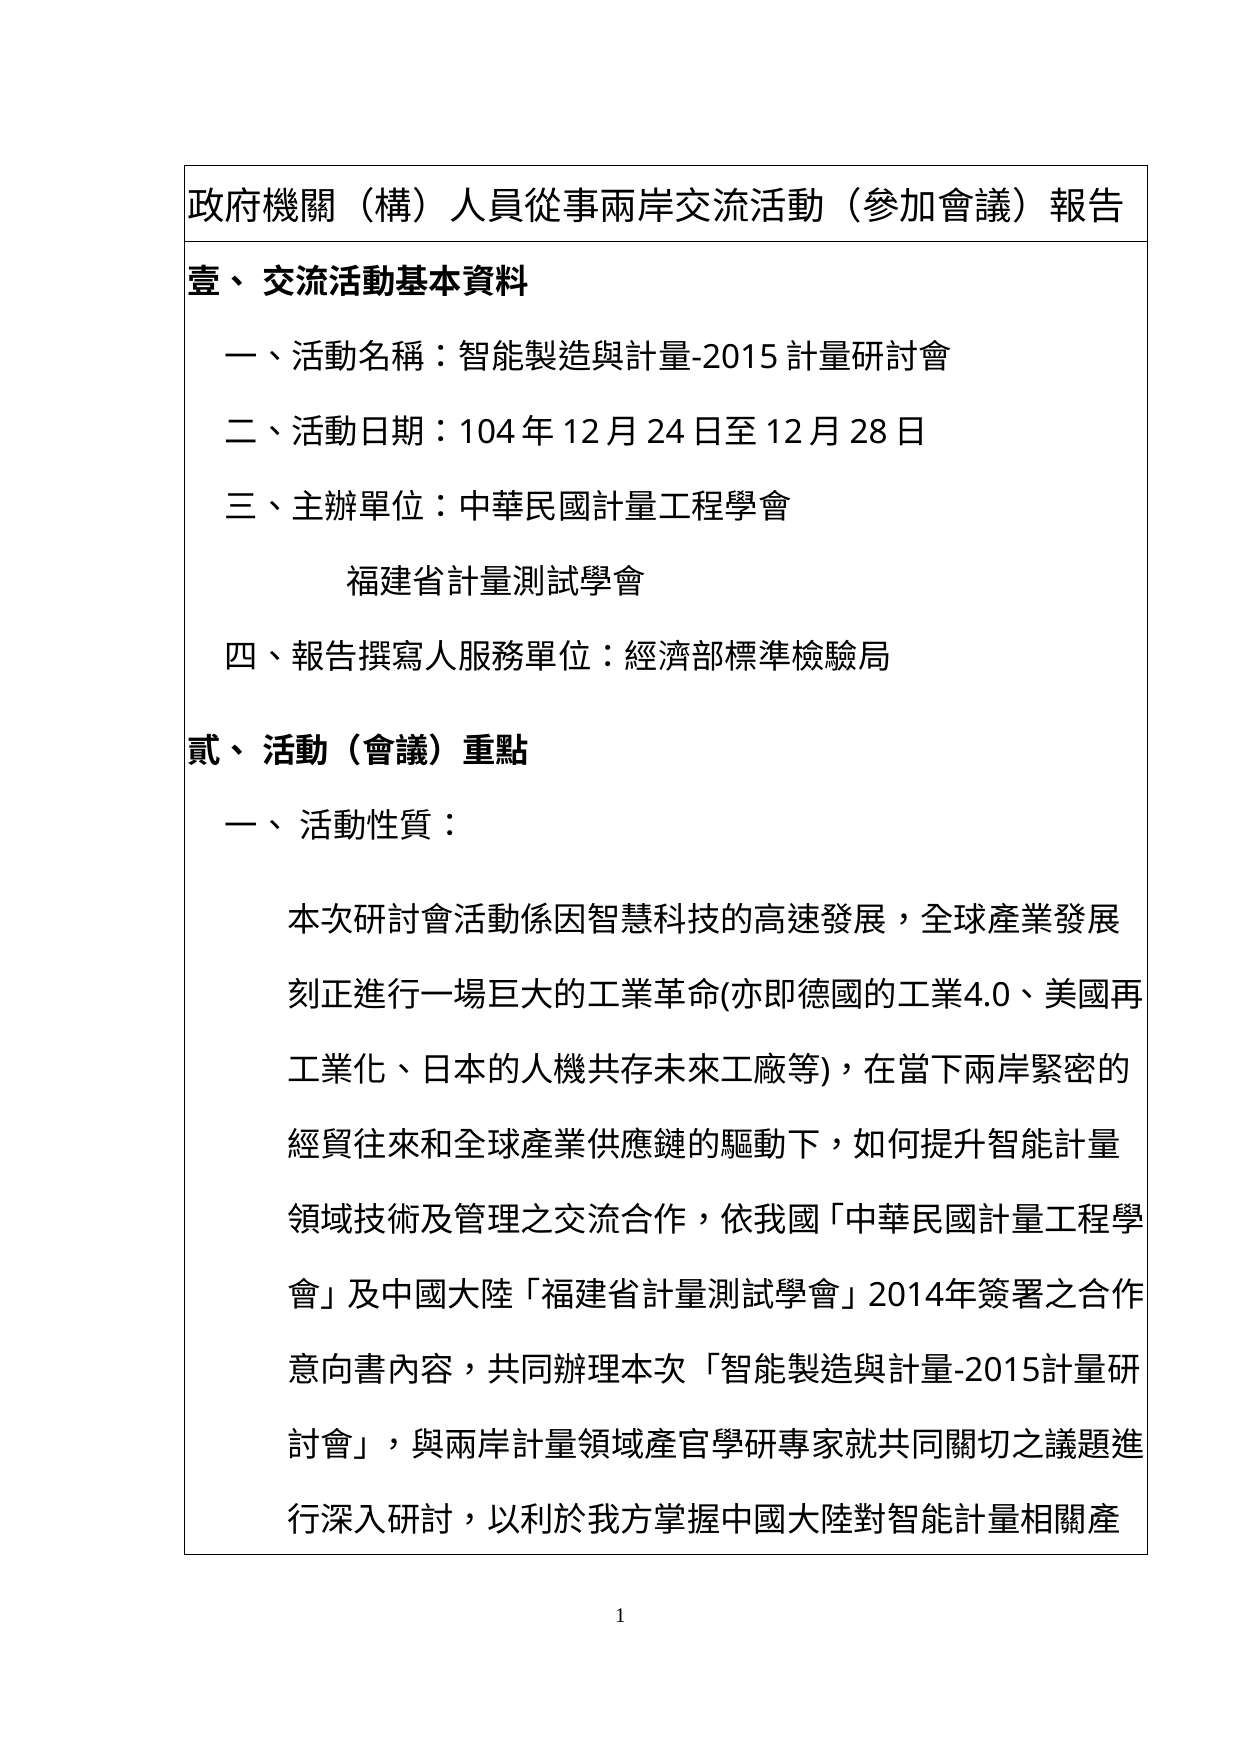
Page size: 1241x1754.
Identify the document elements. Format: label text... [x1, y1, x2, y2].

table_header 政府機關（構）人員從事兩岸交流活動（參加會議）報告 [185, 166, 1147, 241]
table_cell 交流活動基本資料 一、活動名稱：智能製造與計量-2015計量研討會 二、活動日期：104年12月24日至12月28日 三、主辦單位：中華民國計量工程學會 福建省計量測試學會 四、報告撰寫人服務單位：經濟部標準檢驗局 活動（會議）重點 活動性質： 本次研討會活動係因智慧科技的高速發展，全球產業發展刻正進行一場巨大的工業革命(亦即德國的工業4.0、美國再工業化、日本的人機共存未來工廠等)，在當下兩岸緊密的經貿往來和全球產業供應鏈的驅動下，如何提升智能計量領域技術及管理之交流合作，依我國「中華民國計量工程學會」及中國大陸「福建省計量測試學會」2014年簽署之合作意向書內容，共同辦理本次「智能製造與計量-2015計量研討會」，與兩岸計量領域產官學研專家就共同關切之議題進行深入研討，以利於我方掌握中國大陸對智能計量相關產業之管理、技術發展方向，據以提供國內計量產業及我國計量法規修訂之參考。此外，本次活動並參訪「福建省計量科學研究院(閩侯)科研基地」、「國家蒸氣流量計量產品質量監督檢驗中心」、「國家光伏產業計量測試中心」、「福建上潤精密儀器有限公司」等機構，瞭解相關計量發展趨勢及當今檢定施作方式，作為雙方進一步交流構築更堅實基礎。 活動內容： 本次交流活動主要為「智能製造與計量-2015計量研討會」會議，另參訪「福建省計量科學研究院(閩侯)科研基地」、「國家光伏產業計量測試中心」、「國家蒸氣流量計量產品質量監督檢驗中心」、「福建上潤精密儀器有限公司」等機構，以下依活動時間分別說明： (一) 「智能製造與計量-2015計量研討會」 1.時間：104年12月25日 2.地點：中國大陸福建省福州市－福建會堂 3.主辦單位：中華民國計量工程學會 福建省計量測試學會 4. 致辭貴賓及講師：本局副局長莊素琴、福建省質量監督局局長黃維禮、中華民國計量工程學會理事長章明、福建省計量測試學會理事長許航、工研院量測中心副主任林増耀、中國計量測試學會秘書長馬愛文、華中科技大學尹周平教授、山衛科技股份有限公司董事長吳孝三等8位人員(如圖1至圖7)。 5. 研討會紀要： 本研討會係中華民國計量工程學會與福建省計量測試學會之計量技術交流平台，我方由國家度量衡標準實驗室執行單位工研院量測中心代表，由陸方福建省計量測試學會代表，雙方就智能計量發展、運用及技術進行相互交流與研討，以期推動兩岸計量技術合作，與會人數約100人。 研討會開幕分別由貴賓致詞及雙方學會互換禮物後，開始進行有關智能計量技術之研討，及進行相關意見交流。 研討會分別由中國計量測試學會馬愛文秘書長以「未來工業發展給計量測試帶來的思考」、我國工研院量測中心林増耀副主任以「從工業4.0看計量標準需求與發展」、華中科技大學尹周平教授以「智能識別感知技術與應用」、山衛科技股份有限公司吳孝三董事長以「工業4.0的百年機遇與挑戰」及福建省計量測試學會許航理事長以「創新計量 智測福建---福建計量與中國製造2015」為題發表演講。 另研討會後參訪「福建省計量科學研究院(閩侯)科研基地」(如圖8)及「國家光伏產業計量測試中心」，閩侯科研基地面於2014年甫完成第一期工程，參訪建置亞洲最大之60 MN靜法碼試驗機(可測試6千萬噸牛頓力之荷重元)(如圖9)；另參訪運用靜法碼機改良固定地秤檢定設備實驗室(如圖10)及室外設置固定地秤以實務模擬荷重方式，進行檢定作業(如圖11~圖13)，據該院副院長姚進輝表示，該測試方法於9個省市，在不同溫度環境下試驗，並搭配法碼檢定確認試驗結果，目前已獲質檢總局認可該檢定方法，較傳統以法碼檢定方式可節省數天的時間(註：中國大陸固定地秤檢定為全數以法碼為之，較我國超過10公噸以上可用替代物品作法不盡相同。另參訪「國家光伏產業計量測試中心」亦建置於閩侯科研基地內，目前該中心主持中國大陸國家標準DB35/T 1326-2013(太陽模擬器技術要求)及主持制定SEMI國際太陽能行業標準(註：SEMI為全球高科技領域專業行業協會，創立於1970年，擁有會員公司2000多家。會員係從事半導體、平面顯示、太陽能光伏、奈米科技、微電子機械系統等領域開發、生產和技術支援的公司。SEMI在全世界主要生產地區北美、歐洲、俄羅斯、日本、中國及臺灣開設了11個代表處。)。 圖1 本局莊副局長素琴致辭 圖2 福建省質量監督局黃局長維禮致辭 圖3 中國計量測試學會馬愛文秘書長演講 「未來工業發展給計量測試帶來的思考」 圖4 我國工研院量測中心林増耀副主任演講 「從工業4.0看計量標準需求與發展」 圖5 華中科技大學尹周平教授演講 「智能識別感知技術與應用」 圖6 山衛科技股份有限公司吳孝三董事長演講 「工業4.0的百年機遇與挑戰」 圖7 福建省計量測試學會許航理事長演講 「創新計量 智測福建---福建計量與中國製造2015」 圖8 福建省計量科學研究院科研基地 圖9 該科研基地設置6千萬牛頓力之靜法碼機 用於荷重元、千斤頂等校正實驗室 圖10 運用靜法碼機模擬改良固定地秤檢定方法之實驗室 圖11 該科研基地建置固定地秤測試模擬荷重方式， 進行試辦實務檢定操作 圖12 衡器載荷測量儀專用車 圖13 衡器載荷測量儀專用車 (二)參訪「國家蒸氣流量計量產品質量監督檢驗中心」 1. 時間：104年12月27日 2. 地點：中國大陸福建省福州市 3. 主辦單位：中華民國計量工程學會 福建省計量測試學會 4. 參訪紀要： 該中心位於福州市江陰工業區，占地21.46公畝，建物面積為7000平方公尺，總投資金額約為5千萬人民幣，部分廠房及設備刻正建置中，尚未完全使用。 小口徑流量蒸氣流量計測試設備，建置中 (三)參訪「福建上潤精密儀器有限公司」 1. 時間：104年12月28日 2. 地點：中國大陸福建省福州市 3. 主辦單位：中華民國計量工程學會 福建省計量測試學會 4. 參訪紀要： 該公司為福建省官方重點扶植企業之一，隸屬中國高精密自動化集團有限公司，主要生產檢測儀錶、控制儀表、執行儀表等工業自動化產品，目前刻正研發智能壓力/壓差變送器、電磁流量計、儀表閥門等。 參訪福建上潤精密儀器有限公司合影 福建上潤精密儀器有限公司產品展示 三、遭遇之問題： 尚未遭遇問題 四、我方因應方法及效果 無 五、心得及建議： 兩岸計量技術研發及管理面向各有不同，如陸方福建省計量科學研究院 是國務院下質檢總局下轄之省級單位，屬度量衡器檢定檢查執行單位，其人力、經費均接受國家大力支持，積極參與國際規範之制定與研擬並傾全力發展太陽能、蒸氣流量器等計量標準，來落實管理智能製造，使該院有機會成為國家級的計量標準實驗室。而我國國家度量衡標準實驗室係本局委託工研院量測中心、中華電信研究院及核能研究所負責執行，近年來我國度量衡產業發展環境隨著全球化的分工及供應鏈的形成，正面臨急遽變遷，如何擴大度量衡產業服務、協助度量衡產業擴展外銷市場及維護民眾權益，除積極爭取科專計畫支持外，並應強化國家度量衡標準實驗室的功能，發揮更大效益，對產業民生方有助益。 陸方積極投入大筆經費、人力建立相關計量標準及掌握產業脈動，積極開發新的檢定技術。而我國因政府財政縮減及進行組織精簡，將部分應經檢定法定度量衡器交由製造廠商自行檢定或委託代施檢定機構辦理，然本局對國內度量衡產業脈動掌握有所不足，建議藉由本局及國家度量標準實驗室主動聯繫經濟部工業局或技術處協商共同參與我國度量衡產業輔導及推動計量技術升級之可行性。 中國大陸藉由經濟發展成為世界工廠，以跳躍式、快速吸取經濟發展經驗，參訪陸方企業時發現，陸方企業為配合時代趨勢以及資訊科技與網際網路的發達，已積極連結客戶端的需求，逐漸導入生產智能感知器或傳輸系統配合顯示器成為所謂的「智慧型度量衡器」，代表未來度量衡器將會有客製化的產品及新的用途，建議本局參考國際法定計量組織(OIML)及蒐集亞洲鄰近國家(例如日本、韓國、中國大陸及新加坡等)之計量法規及管理制度，適時研擬足以順應資訊時代的度量衡管理制度及檢定技術。 [185, 242, 1147, 1554]
